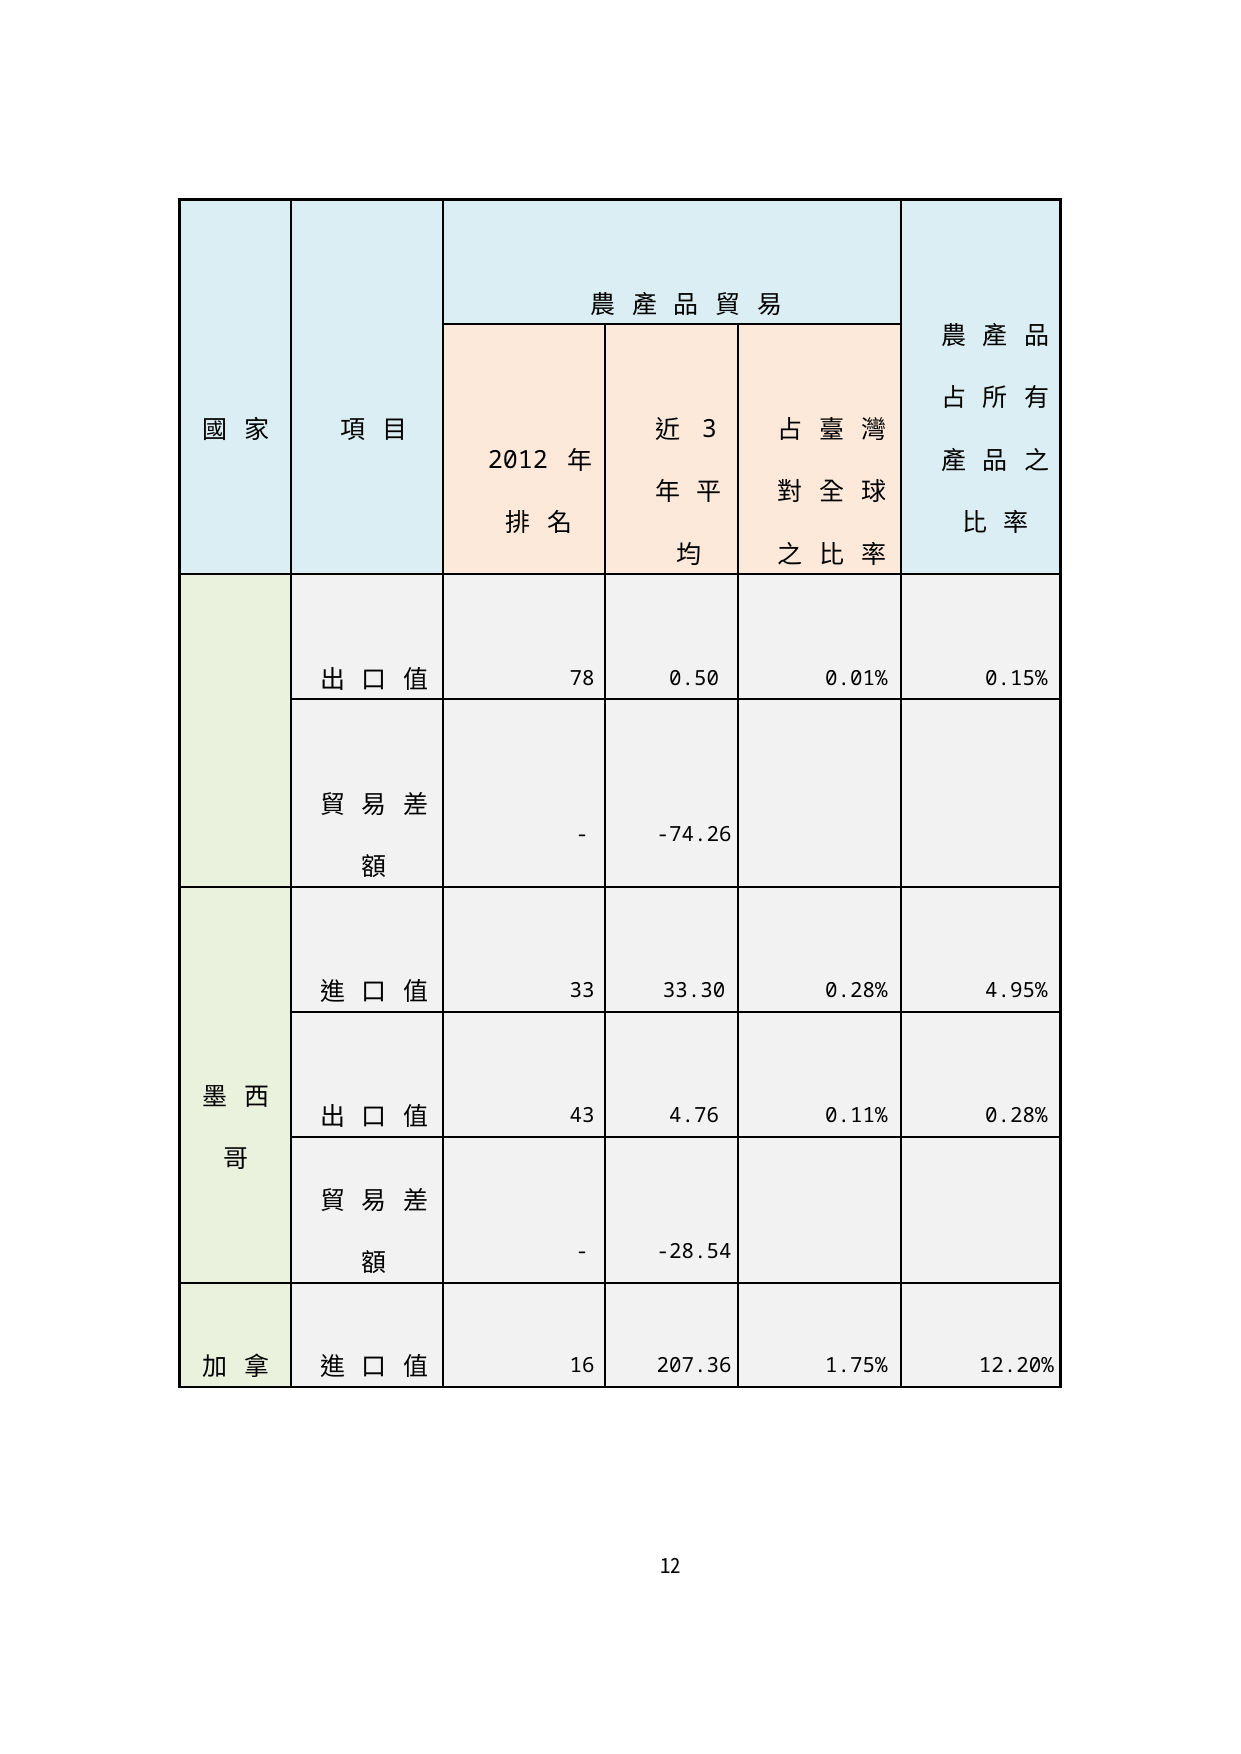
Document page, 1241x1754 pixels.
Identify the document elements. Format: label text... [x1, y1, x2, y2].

table_cell [902, 700, 1059, 886]
table_header 項目 [292, 201, 442, 573]
table_cell 0.50 [606, 575, 737, 698]
table_cell 0.28% [739, 888, 900, 1011]
table_header 農產品貿易 [444, 201, 900, 323]
table_cell 出口值 [292, 1013, 442, 1136]
table_cell 貿易差額 [292, 1138, 442, 1282]
table_cell -74.26 [606, 700, 737, 886]
table_cell 33.30 [606, 888, 737, 1011]
table_cell 33 [444, 888, 604, 1011]
table_cell 墨西哥 [181, 888, 290, 1282]
table_cell 0.28% [902, 1013, 1059, 1136]
table_cell 16 [444, 1284, 604, 1386]
table_cell [739, 1138, 900, 1282]
table_header 國家 [181, 201, 290, 573]
table_cell - [444, 700, 604, 886]
table_cell [181, 575, 290, 886]
table_cell 進口值 [292, 888, 442, 1011]
table_cell 加拿 [181, 1284, 290, 1386]
table_cell 2012年排名 [444, 325, 604, 573]
table_cell - [444, 1138, 604, 1282]
table_cell 4.95% [902, 888, 1059, 1011]
table_cell 78 [444, 575, 604, 698]
table_cell [902, 1138, 1059, 1282]
table_cell [739, 700, 900, 886]
table_cell 近3年平均 [606, 325, 737, 573]
table_cell 0.11% [739, 1013, 900, 1136]
table_cell 占臺灣對全球之比率 [739, 325, 900, 573]
table_cell 4.76 [606, 1013, 737, 1136]
table_cell 貿易差額 [292, 700, 442, 886]
table_cell -28.54 [606, 1138, 737, 1282]
table_cell 12.20% [902, 1284, 1059, 1386]
table_cell 0.15% [902, 575, 1059, 698]
table_cell 出口值 [292, 575, 442, 698]
table_cell 43 [444, 1013, 604, 1136]
table_header 農產品占所有產品之比率 [902, 201, 1059, 573]
table_cell 0.01% [739, 575, 900, 698]
table_cell 1.75% [739, 1284, 900, 1386]
table_cell 進口值 [292, 1284, 442, 1386]
table_cell 207.36 [606, 1284, 737, 1386]
